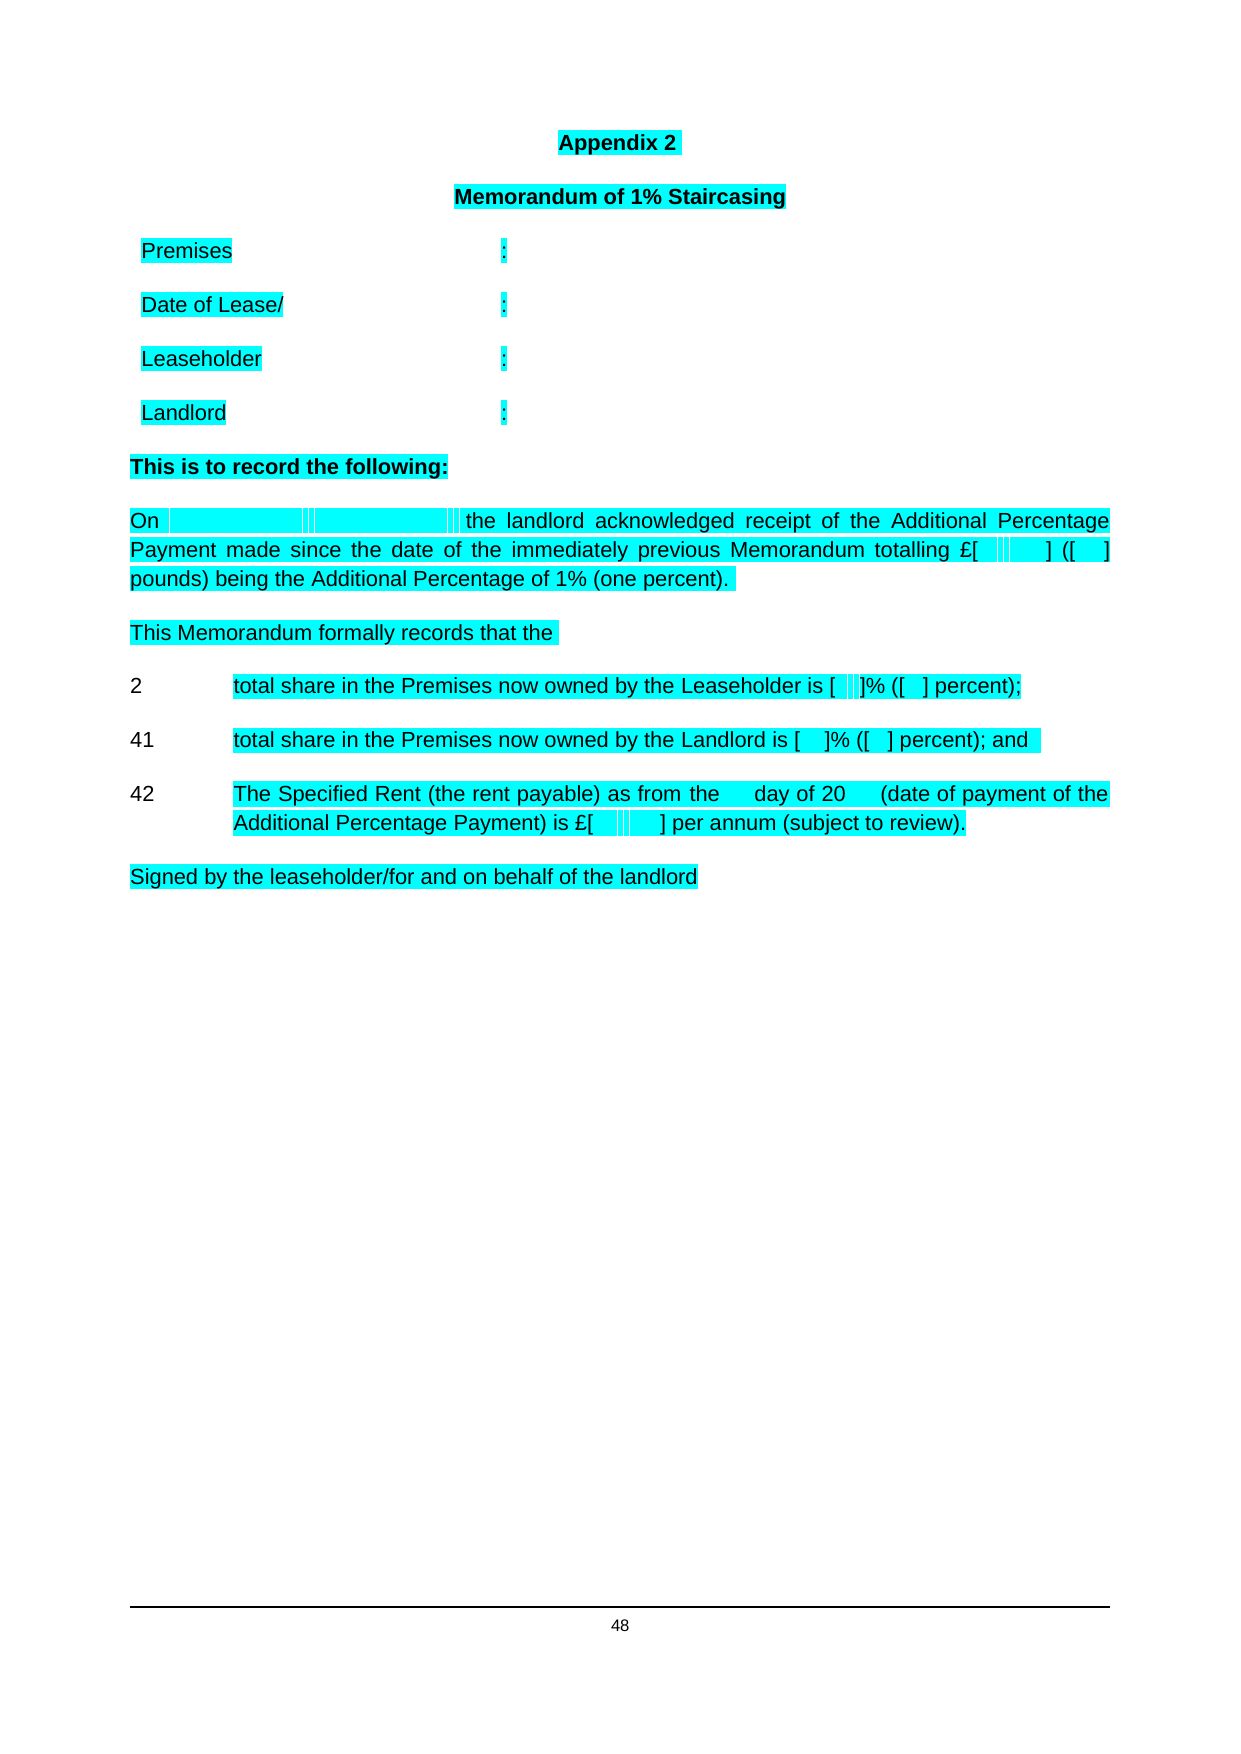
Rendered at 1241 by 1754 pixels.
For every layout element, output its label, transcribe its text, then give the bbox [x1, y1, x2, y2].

table_cell : [490, 400, 519, 454]
list The Specified Rent (the rent payable) as from the day of 20 (date of payment of the Additional Percentage Payment) is £[ ] per annum (subject to review). [130, 781, 1110, 836]
table_cell Landlord [130, 400, 489, 454]
table_cell Date of Lease/ [130, 292, 489, 346]
table_header Premises [130, 238, 489, 292]
table_cell [519, 292, 1110, 346]
text Signed by the leaseholder/for and on behalf of the landlord [130, 864, 1110, 889]
table_cell : [490, 346, 519, 400]
table_header : [490, 238, 519, 292]
list total share in the Premises now owned by the Leaseholder is [ ]% ([ ] percent); [130, 673, 1110, 699]
table_cell [519, 346, 1110, 400]
list total share in the Premises now owned by the Landlord is [ ]% ([ ] percent); and [130, 727, 1110, 753]
text On the landlord acknowledged receipt of the Additional Percentage Payment made since the date of the immediately previous Memorandum totalling £[ ] ([ ] pounds) being the Additional Percentage of 1% (one percent). [130, 508, 1110, 591]
table_cell Leaseholder [130, 346, 489, 400]
text This Memorandum formally records that the [130, 619, 1110, 645]
table_header [519, 238, 1110, 292]
text This is to record the following: [130, 454, 1110, 479]
table_cell : [490, 292, 519, 346]
text Memorandum of 1% Staircasing [130, 184, 1110, 209]
table_cell [519, 400, 1110, 454]
text Appendix 2 [130, 130, 1110, 155]
